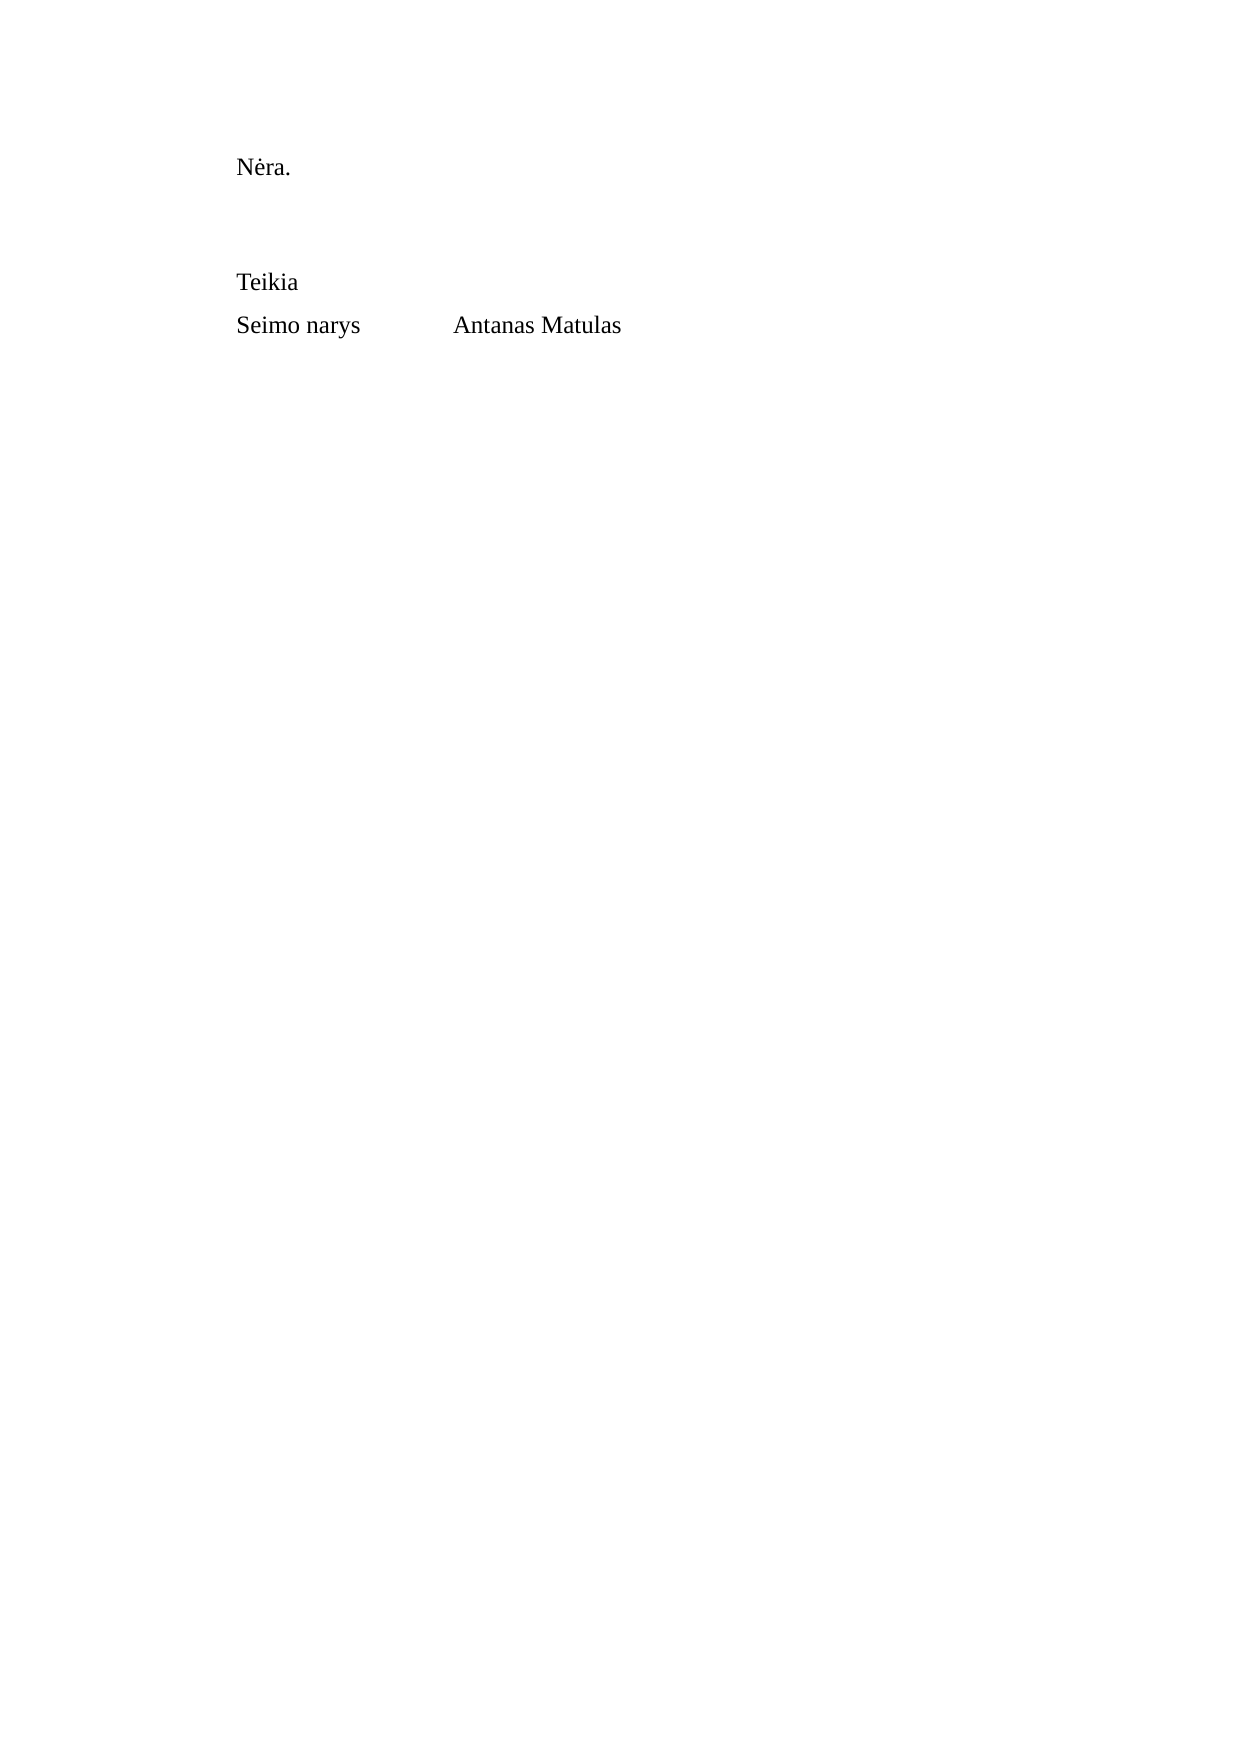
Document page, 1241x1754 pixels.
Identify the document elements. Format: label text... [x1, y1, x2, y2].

text Seimo narys Antanas Matulas [177, 310, 1181, 339]
text Teikia [177, 267, 1181, 296]
text Nėra. [177, 152, 1181, 181]
